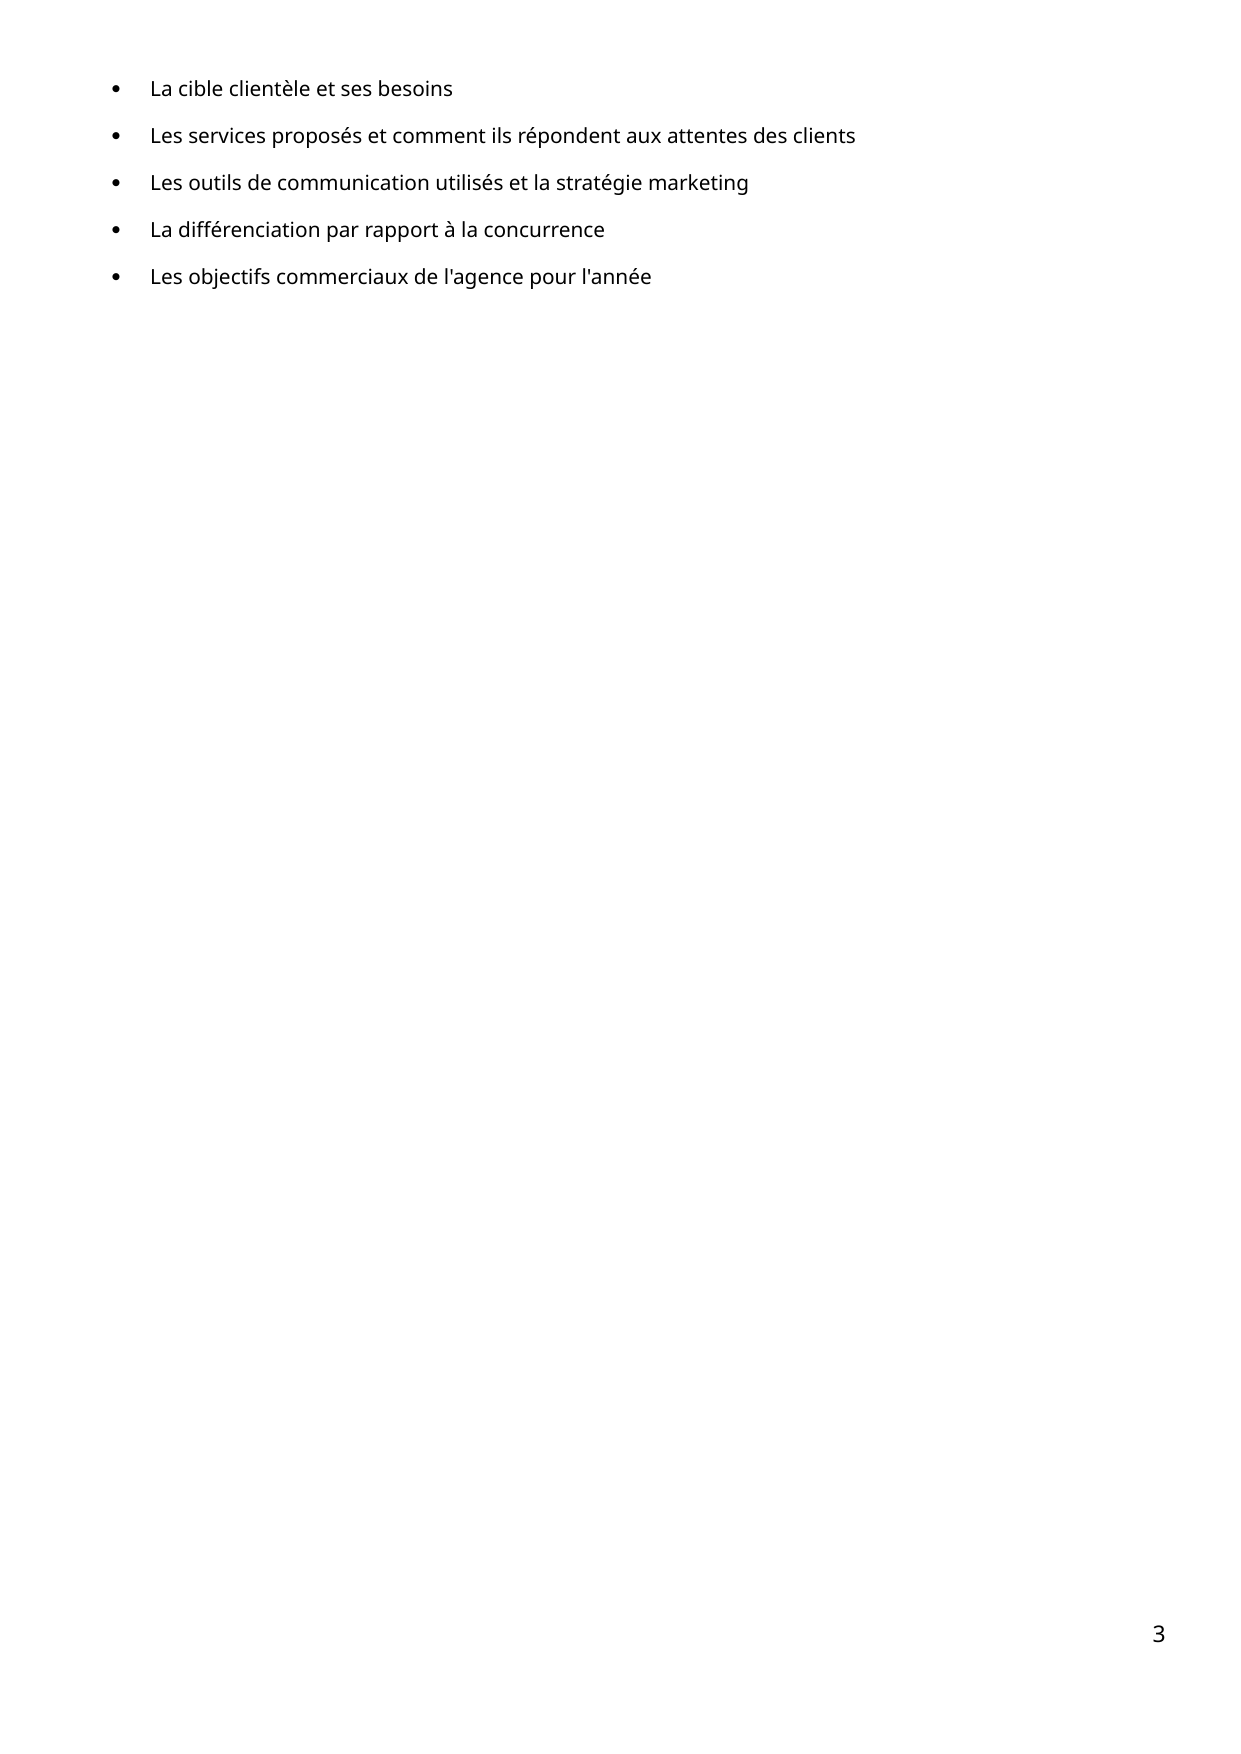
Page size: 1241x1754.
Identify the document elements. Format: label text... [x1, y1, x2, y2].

list La cible clientèle et ses besoins [112, 74, 1165, 102]
list Les outils de communication utilisés et la stratégie marketing [112, 168, 1165, 196]
list Les services proposés et comment ils répondent aux attentes des clients [112, 121, 1165, 149]
list La différenciation par rapport à la concurrence [112, 215, 1165, 243]
list Les objectifs commerciaux de l'agence pour l'année [112, 262, 1165, 291]
